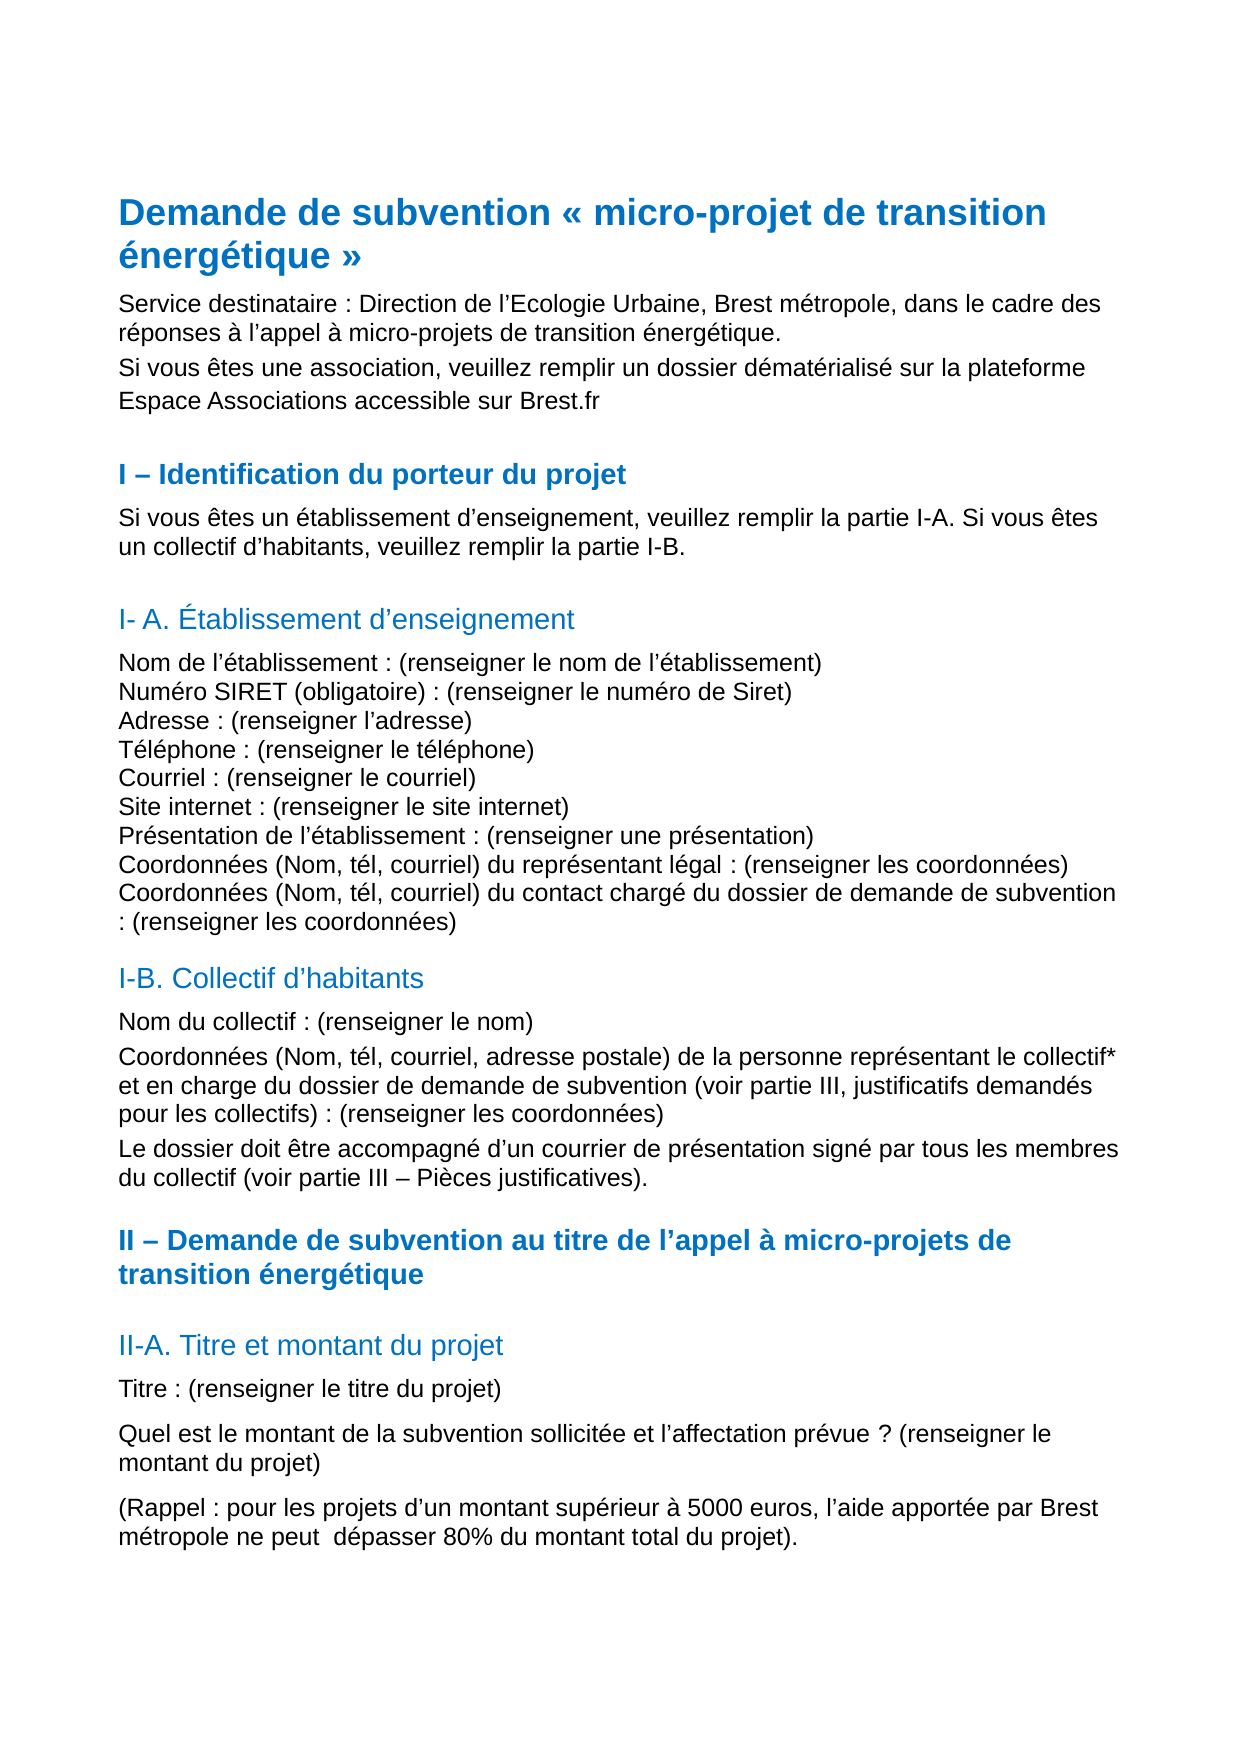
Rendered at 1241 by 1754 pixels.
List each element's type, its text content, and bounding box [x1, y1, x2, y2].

text Site internet : (renseigner le site internet) [118, 792, 1122, 821]
text Nom de l’établissement : (renseigner le nom de l’établissement) [118, 648, 1122, 677]
list Si vous êtes un établissement d’enseignement, veuillez remplir la partie I-A. Si vous êtes un collectif d’habitants, veuillez remplir la partie I-B. [118, 503, 1122, 561]
subtitle I – Identification du porteur du projet [118, 457, 1122, 491]
text Le dossier doit être accompagné d’un courrier de présentation signé par tous les membres du collectif (voir partie III – Pièces justificatives). [118, 1134, 1122, 1192]
list Si vous êtes une association, veuillez remplir un dossier dématérialisé sur la plateforme Espace Associations accessible sur Brest.fr [118, 353, 1122, 415]
text (Rappel : pour les projets d’un montant supérieur à 5000 euros, l’aide apportée par Brest métropole ne peut dépasser 80% du montant total du projet). [118, 1493, 1122, 1551]
text Courriel : (renseigner le courriel) [118, 763, 1122, 792]
text : (renseigner les coordonnées) [118, 907, 1122, 936]
text Service destinataire : Direction de l’Ecologie Urbaine, Brest métropole, dans le cadre des réponses à l’appel à micro-projets de transition énergétique. [118, 289, 1122, 347]
subtitle I- A. Établissement d’enseignement [118, 602, 1122, 636]
text Coordonnées (Nom, tél, courriel) du contact chargé du dossier de demande de subvention [118, 878, 1122, 907]
text Coordonnées (Nom, tél, courriel, adresse postale) de la personne représentant le collectif* et en charge du dossier de demande de subvention (voir partie III, justificatifs demandés pour les collectifs) : (renseigner les coordonnées) [118, 1042, 1122, 1128]
text Présentation de l’établissement : (renseigner une présentation) [118, 821, 1122, 849]
text Téléphone : (renseigner le téléphone) [118, 734, 1122, 763]
subtitle II – Demande de subvention au titre de l’appel à micro-projets de transition énergétique [118, 1223, 1122, 1290]
subtitle II-A. Titre et montant du projet [118, 1328, 1122, 1361]
text Quel est le montant de la subvention sollicitée et l’affectation prévue ? (renseigner le montant du projet) [118, 1419, 1122, 1477]
text Coordonnées (Nom, tél, courriel) du représentant légal : (renseigner les coordonnées) [118, 849, 1122, 878]
text Numéro SIRET (obligatoire) : (renseigner le numéro de Siret) [118, 677, 1122, 706]
text Titre : (renseigner le titre du projet) [118, 1374, 1122, 1402]
text Adresse : (renseigner l’adresse) [118, 706, 1122, 734]
text Nom du collectif : (renseigner le nom) [118, 1007, 1122, 1036]
subtitle Demande de subvention « micro-projet de transition énergétique » [118, 191, 1122, 277]
subtitle I-B. Collectif d’habitants [118, 961, 1122, 994]
